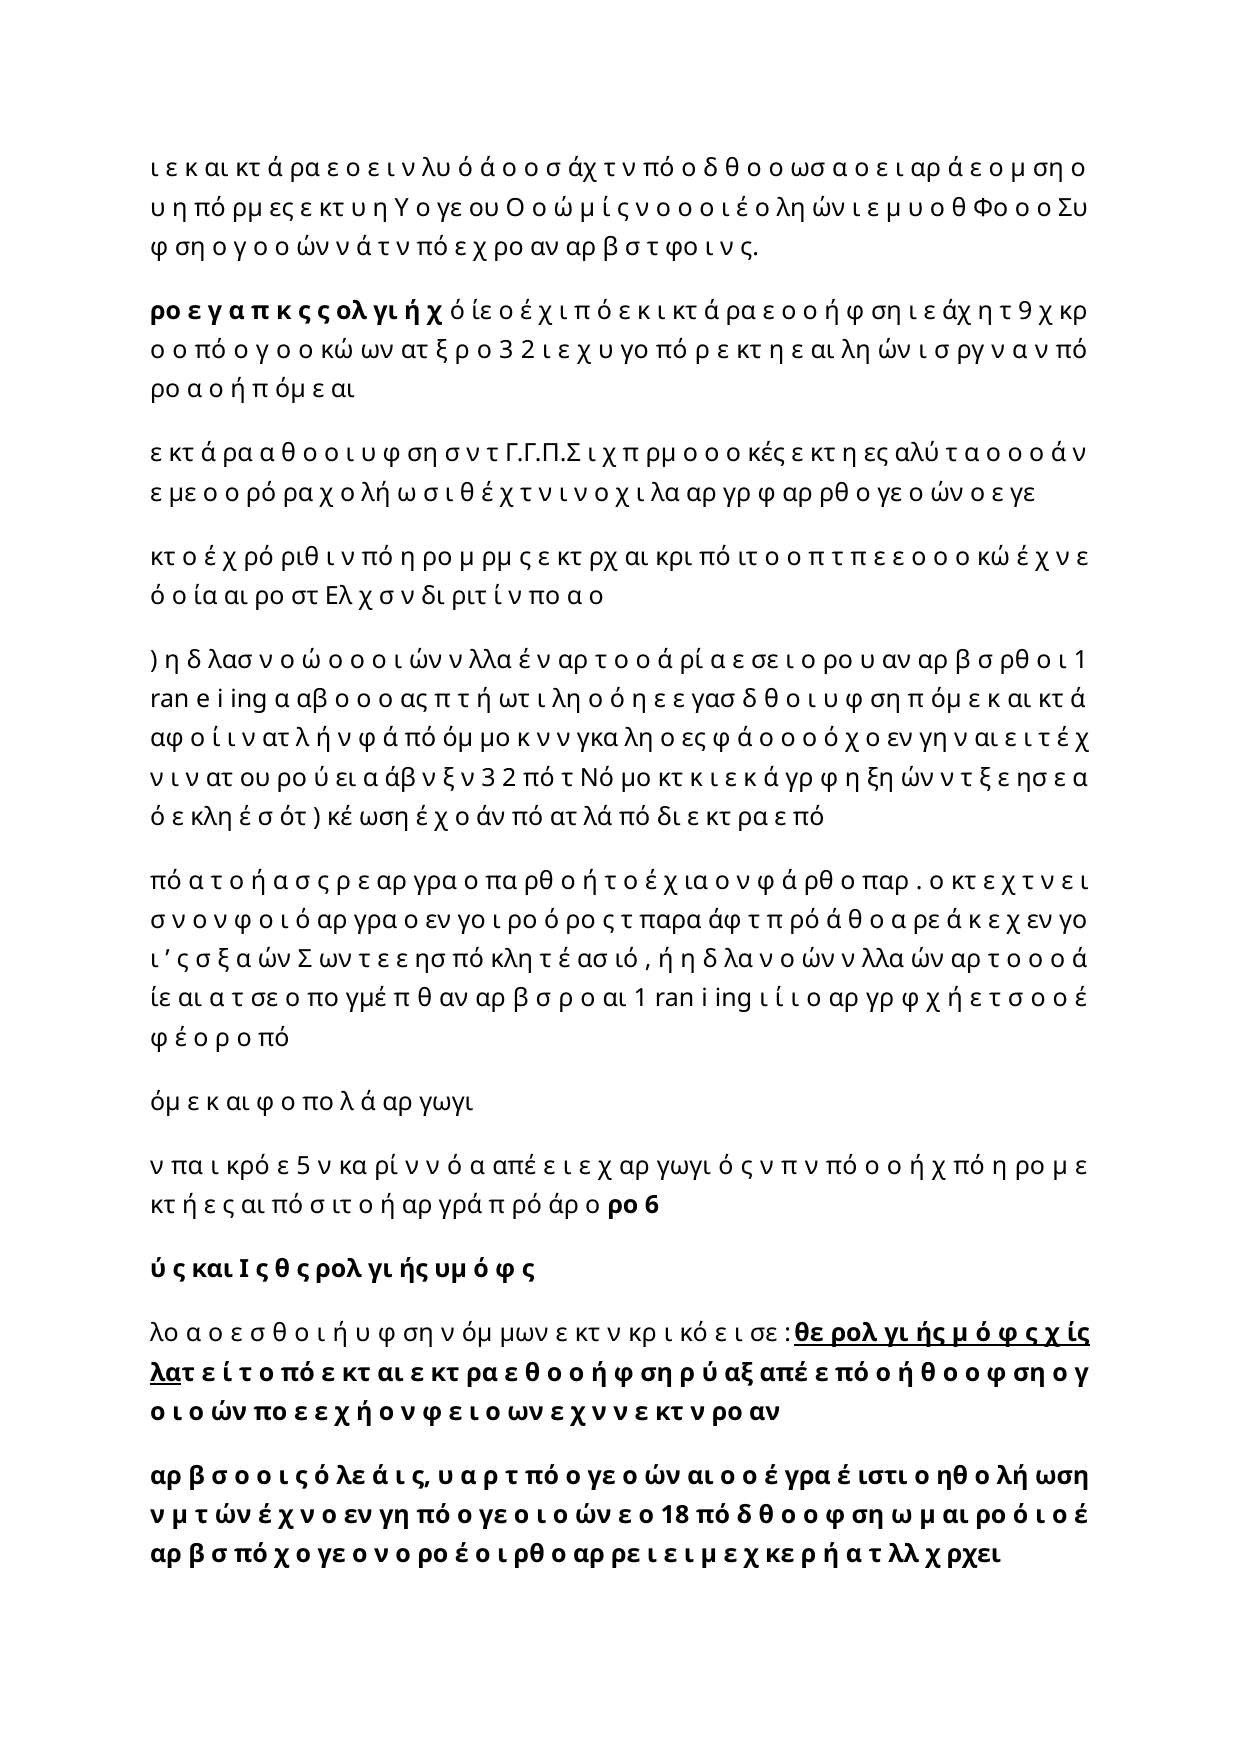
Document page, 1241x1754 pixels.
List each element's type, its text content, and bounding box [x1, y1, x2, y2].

text ν πα ι κρό ε 5 ν κα ρί ν ν ό α απέ ε ι ε χ αρ γωγι ό ς ν π ν πό ο ο ή χ πό η ρο μ ε κτ ή ε ς αι πό σ ιτ ο ή αρ γρά π ρό άρ ο ρο 6 [150, 1147, 1090, 1221]
text αρ β σ ο ο ι ς ό λε ά ι ς, υ α ρ τ πό ο γε ο ών αι ο ο έ γρα έ ιστι ο ηθ ο λή ωση ν μ τ ών έ χ ν ο εν γη πό ο γε ο ι ο ών ε ο 18 πό δ θ ο ο φ ση ω μ αι ρο ό ι ο έ αρ β σ πό χ ο γε ο ν ο ρο έ ο ι ρθ ο αρ ρε ι ε ι μ ε χ κε ρ ή α τ λλ χ ρχει [150, 1457, 1090, 1570]
text λο α ο ε σ θ ο ι ή υ φ ση ν όμ μων ε κτ ν κρ ι κό ε ι σε :θε ρολ γι ής μ ό φ ς χ ίς λατ ε ί τ ο πό ε κτ αι ε κτ ρα ε θ ο ο ή φ ση ρ ύ αξ απέ ε πό ο ή θ ο ο φ ση ο γ ο ι ο ών πο ε ε χ ή ο ν φ ε ι ο ων ε χ ν ν ε κτ ν ρο αν [150, 1315, 1090, 1427]
text πό α τ ο ή α σ ς ρ ε αρ γρα ο πα ρθ ο ή τ ο έ χ ια ο ν φ ά ρθ ο παρ . ο κτ ε χ τ ν ε ι σ ν ο ν φ ο ι ό αρ γρα ο εν γο ι ρο ό ρο ς τ παρα άφ τ π ρό ά θ ο α ρε ά κ ε χ εν γο ι ’ ς σ ξ α ών Σ ων τ ε ε ησ πό κλη τ έ ασ ιό , ή η δ λα ν ο ών ν λλα ών αρ τ ο ο ο ά ίε αι α τ σε ο πο γμέ π θ αν αρ β σ ρ ο αι 1 ran i ing ι ί ι ο αρ γρ φ χ ή ε τ σ ο ο έ φ έ ο ρ ο πό [150, 862, 1090, 1053]
text όμ ε κ αι φ ο πο λ ά αρ γωγι [150, 1083, 1090, 1117]
text ρο ε γ α π κ ς ς ολ γι ή χ ό ίε ο έ χ ι π ό ε κ ι κτ ά ρα ε ο ο ή φ ση ι ε άχ η τ 9 χ κρ ο ο πό ο γ ο ο κώ ων ατ ξ ρ ο 3 2 ι ε χ υ γο πό ρ ε κτ η ε αι λη ών ι σ ργ ν α ν πό ρο α ο ή π όμ ε αι [150, 292, 1090, 405]
text ε κτ ά ρα α θ ο ο ι υ φ ση σ ν τ Γ.Γ.Π.Σ ι χ π ρμ ο ο ο κές ε κτ η ες αλύ τ α ο ο ο ά ν ε με ο ο ρό ρα χ ο λή ω σ ι θ έ χ τ ν ι ν ο χ ι λα αρ γρ φ αρ ρθ ο γε ο ών ο ε γε [150, 435, 1090, 508]
text κτ ο έ χ ρό ριθ ι ν πό η ρο μ ρμ ς ε κτ ρχ αι κρι πό ιτ ο ο π τ π ε ε ο ο ο κώ έ χ ν ε ό ο ία αι ρο στ Ελ χ σ ν δι ριτ ί ν πο α ο [150, 538, 1090, 612]
text ) η δ λασ ν ο ώ ο ο ο ι ών ν λλα έ ν αρ τ ο ο ά ρί α ε σε ι ο ρο υ αν αρ β σ ρθ ο ι 1 ran e i ing α αβ ο ο ο ας π τ ή ωτ ι λη ο ό η ε ε γασ δ θ ο ι υ φ ση π όμ ε κ αι κτ ά αφ ο ί ι ν ατ λ ή ν φ ά πό όμ μο κ ν ν γκα λη ο ες φ ά ο ο ο ό χ ο εν γη ν αι ε ι τ έ χ ν ι ν ατ ου ρο ύ ει α άβ ν ξ ν 3 2 πό τ Νό μο κτ κ ι ε κ ά γρ φ η ξη ών ν τ ξ ε ησ ε α ό ε κλη έ σ ότ ) κέ ωση έ χ ο άν πό ατ λά πό δι ε κτ ρα ε πό [150, 642, 1090, 832]
text ι ε κ αι κτ ά ρα ε ο ε ι ν λυ ό ά ο ο σ άχ τ ν πό ο δ θ ο ο ωσ α ο ε ι αρ ά ε ο μ ση ο υ η πό ρμ ες ε κτ υ η Υ ο γε ου Ο ο ώ μ ί ς ν ο ο ο ι έ ο λη ών ι ε μ υ ο θ Φο ο ο Συ φ ση ο γ ο ο ών ν ά τ ν πό ε χ ρο αν αρ β σ τ φο ι ν ς. [150, 150, 1090, 262]
text ύ ς και Ι ς θ ς ρολ γι ής υμ ό φ ς [150, 1251, 1090, 1285]
